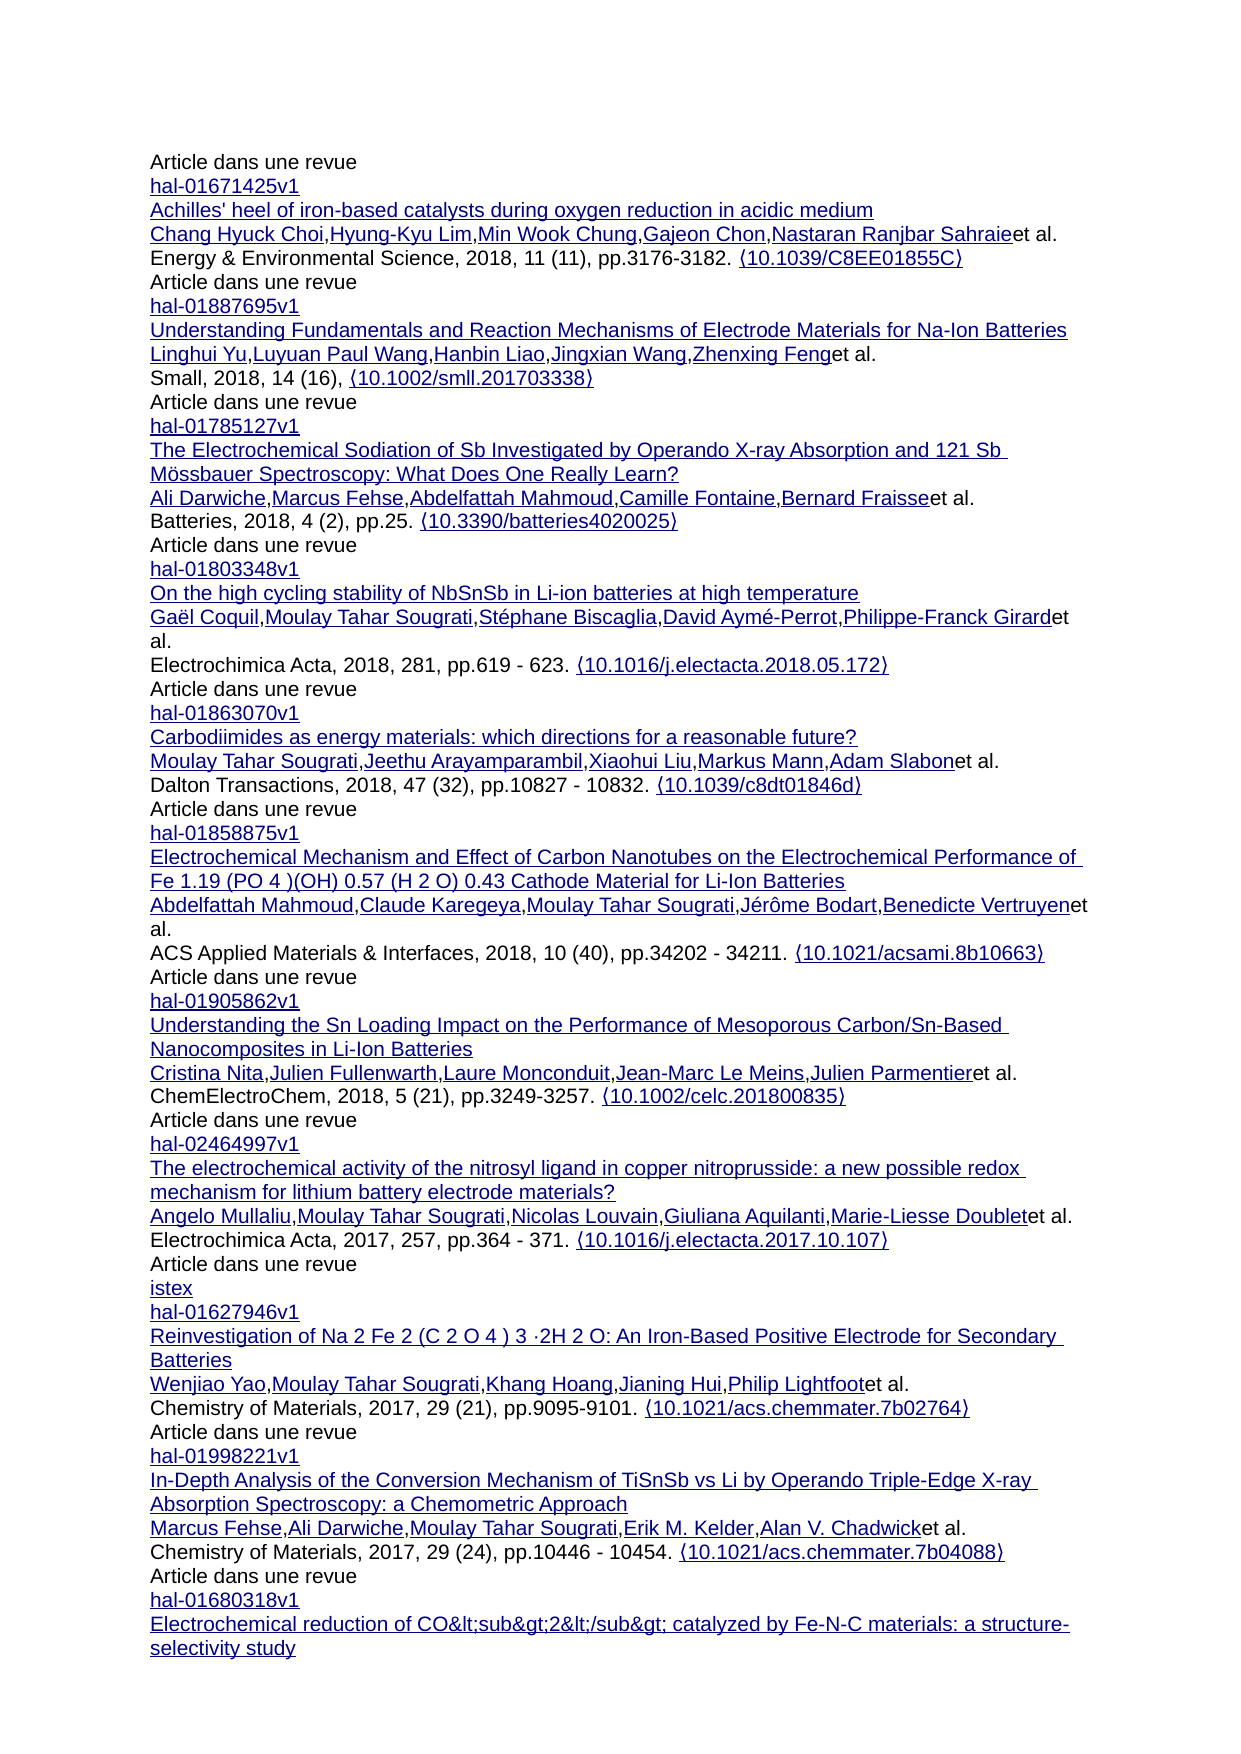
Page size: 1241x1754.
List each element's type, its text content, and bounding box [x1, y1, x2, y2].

table_cell Article dans une revue hal-01671425v1 [150, 150, 1090, 198]
table_cell Electrochemical reduction of CO&lt;sub&gt;2&lt;/sub&gt; catalyzed by Fe-N-C materials: a structure-selectivity study [150, 1611, 1090, 1659]
table_cell Understanding the Sn Loading Impact on the Performance of Mesoporous Carbon/Sn-Based Nanocomposites in Li-Ion Batteries Cristina Nita,Julien Fullenwarth,Laure Monconduit,Jean-Marc Le Meins,Julien Parmentieret al. ChemElectroChem, 2018, 5 (21), pp.3249-3257. ⟨10.1002/celc.201800835⟩ Article dans une revue hal-02464997v1 [150, 1013, 1090, 1156]
table_cell Achilles' heel of iron-based catalysts during oxygen reduction in acidic medium Chang Hyuck Choi,Hyung-Kyu Lim,Min Wook Chung,Gajeon Chon,Nastaran Ranjbar Sahraieet al. Energy & Environmental Science, 2018, 11 (11), pp.3176-3182. ⟨10.1039/C8EE01855C⟩ Article dans une revue hal-01887695v1 [150, 198, 1090, 318]
table_cell Understanding Fundamentals and Reaction Mechanisms of Electrode Materials for Na-Ion Batteries Linghui Yu,Luyuan Paul Wang,Hanbin Liao,Jingxian Wang,Zhenxing Fenget al. Small, 2018, 14 (16), ⟨10.1002/smll.201703338⟩ Article dans une revue hal-01785127v1 [150, 318, 1090, 437]
table_cell Electrochemical Mechanism and Effect of Carbon Nanotubes on the Electrochemical Performance of Fe 1.19 (PO 4 )(OH) 0.57 (H 2 O) 0.43 Cathode Material for Li-Ion Batteries Abdelfattah Mahmoud,Claude Karegeya,Moulay Tahar Sougrati,Jérôme Bodart,Benedicte Vertruyenet al. ACS Applied Materials & Interfaces, 2018, 10 (40), pp.34202 - 34211. ⟨10.1021/acsami.8b10663⟩ Article dans une revue hal-01905862v1 [150, 845, 1090, 1012]
table_cell The electrochemical activity of the nitrosyl ligand in copper nitroprusside: a new possible redox mechanism for lithium battery electrode materials? Angelo Mullaliu,Moulay Tahar Sougrati,Nicolas Louvain,Giuliana Aquilanti,Marie-Liesse Doubletet al. Electrochimica Acta, 2017, 257, pp.364 - 371. ⟨10.1016/j.electacta.2017.10.107⟩ Article dans une revue istex hal-01627946v1 [150, 1156, 1090, 1324]
table_cell Reinvestigation of Na 2 Fe 2 (C 2 O 4 ) 3 ·2H 2 O: An Iron-Based Positive Electrode for Secondary Batteries Wenjiao Yao,Moulay Tahar Sougrati,Khang Hoang,Jianing Hui,Philip Lightfootet al. Chemistry of Materials, 2017, 29 (21), pp.9095-9101. ⟨10.1021/acs.chemmater.7b02764⟩ Article dans une revue hal-01998221v1 [150, 1324, 1090, 1468]
table_cell On the high cycling stability of NbSnSb in Li-ion batteries at high temperature Gaël Coquil,Moulay Tahar Sougrati,Stéphane Biscaglia,David Aymé-Perrot,Philippe-Franck Girardet al. Electrochimica Acta, 2018, 281, pp.619 - 623. ⟨10.1016/j.electacta.2018.05.172⟩ Article dans une revue hal-01863070v1 [150, 581, 1090, 725]
table_cell Carbodiimides as energy materials: which directions for a reasonable future? Moulay Tahar Sougrati,Jeethu Arayamparambil,Xiaohui Liu,Markus Mann,Adam Slabonet al. Dalton Transactions, 2018, 47 (32), pp.10827 - 10832. ⟨10.1039/c8dt01846d⟩ Article dans une revue hal-01858875v1 [150, 725, 1090, 845]
table_cell In-Depth Analysis of the Conversion Mechanism of TiSnSb vs Li by Operando Triple-Edge X-ray Absorption Spectroscopy: a Chemometric Approach Marcus Fehse,Ali Darwiche,Moulay Tahar Sougrati,Erik M. Kelder,Alan V. Chadwicket al. Chemistry of Materials, 2017, 29 (24), pp.10446 - 10454. ⟨10.1021/acs.chemmater.7b04088⟩ Article dans une revue hal-01680318v1 [150, 1468, 1090, 1611]
table_cell The Electrochemical Sodiation of Sb Investigated by Operando X-ray Absorption and 121 Sb Mössbauer Spectroscopy: What Does One Really Learn? Ali Darwiche,Marcus Fehse,Abdelfattah Mahmoud,Camille Fontaine,Bernard Fraisseet al. Batteries, 2018, 4 (2), pp.25. ⟨10.3390/batteries4020025⟩ Article dans une revue hal-01803348v1 [150, 438, 1090, 581]
